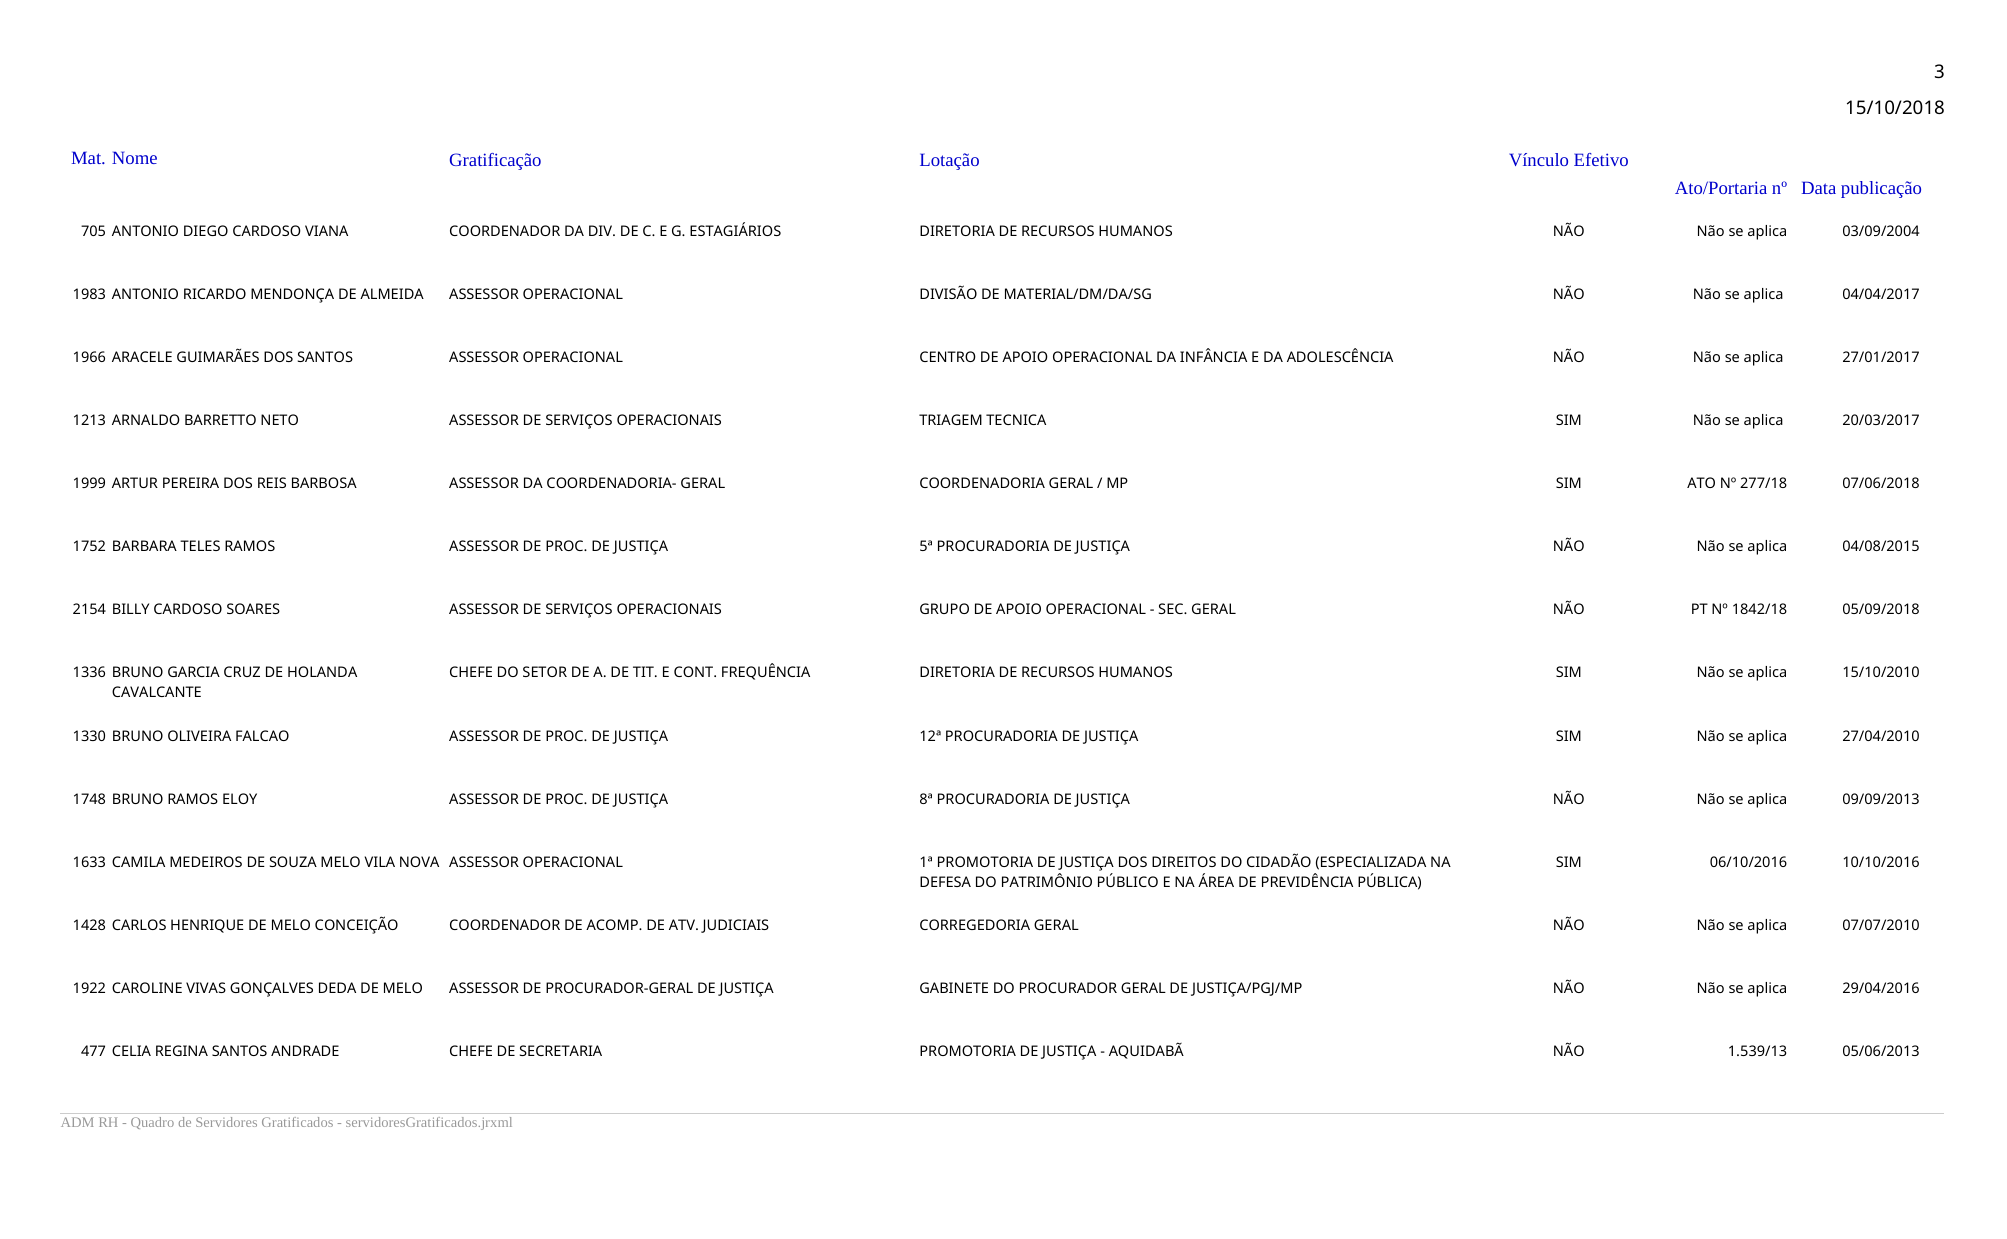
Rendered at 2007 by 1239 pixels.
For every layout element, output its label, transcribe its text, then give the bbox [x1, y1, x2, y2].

table_cell [910, 473, 919, 501]
table_cell ANTONIO DIEGO CARDOSO VIANA [112, 220, 440, 281]
table_cell [1787, 473, 1792, 501]
table_cell [1486, 179, 1495, 207]
table_cell NÃO [1495, 599, 1642, 641]
table_cell [440, 565, 449, 578]
table_cell [1920, 662, 2007, 691]
table_cell CORREGEDORIA GERAL [919, 915, 1486, 975]
table_cell [106, 179, 112, 207]
table_cell [910, 1070, 919, 1083]
table_cell [1486, 347, 1495, 375]
table_cell [910, 284, 919, 312]
table_cell SIM [1495, 725, 1642, 767]
table_cell [440, 1070, 449, 1083]
table_cell 12ª PROCURADORIA DE JUSTIÇA [919, 725, 1486, 786]
table_cell [1920, 284, 2007, 312]
table_cell [440, 1041, 449, 1069]
table_cell 705 [9, 220, 106, 249]
table_cell 1428 [9, 915, 106, 943]
table_cell [1642, 628, 2007, 641]
table_cell [1642, 599, 1649, 628]
table_cell Não se aplica [1650, 410, 1787, 438]
table_cell [106, 220, 112, 249]
table_cell ARNALDO BARRETTO NETO [112, 410, 440, 470]
table_cell [199, 149, 449, 177]
table_cell [1642, 789, 1649, 817]
table_cell [910, 725, 919, 754]
table_cell COORDENADOR DA DIV. DE C. E G. ESTAGIÁRIOS [449, 220, 910, 281]
table_cell [1642, 725, 1649, 754]
table_cell [1642, 880, 2007, 894]
table_cell [910, 831, 919, 849]
table_cell [0, 852, 9, 880]
table_cell CAMILA MEDEIROS DE SOUZA MELO VILA NOVA [112, 852, 440, 912]
table_cell [440, 641, 449, 659]
table_cell [0, 438, 112, 452]
table_cell 27/01/2017 [1793, 347, 1919, 375]
table_cell [910, 628, 919, 641]
table_cell [1642, 1070, 2007, 1083]
table_cell [106, 536, 112, 564]
table_cell [0, 754, 112, 767]
table_cell [440, 515, 449, 533]
table_cell [910, 438, 919, 452]
table_cell [0, 85, 2007, 91]
table_cell [910, 852, 919, 880]
table_cell [440, 915, 449, 943]
table_cell [0, 1041, 9, 1069]
table_cell [1486, 501, 1495, 515]
table_cell [910, 389, 919, 407]
table_cell [0, 179, 44, 207]
table_cell BILLY CARDOSO SOARES [112, 599, 440, 659]
table_cell 1966 [9, 347, 106, 375]
table_cell [112, 177, 199, 207]
table_cell [440, 852, 449, 880]
table_cell Não se aplica [1650, 220, 1787, 249]
table_cell [1642, 943, 2007, 957]
table_cell 15/10/2010 [1793, 662, 1919, 691]
table_cell [1486, 789, 1495, 817]
table_cell Ato/Portaria nº [1650, 177, 1787, 207]
table_cell [910, 641, 919, 659]
table_cell 03/09/2004 [1793, 220, 1919, 249]
table_cell [0, 249, 112, 262]
table_cell [1486, 578, 2007, 596]
table_cell Não se aplica [1650, 725, 1787, 754]
table_cell [0, 978, 9, 1006]
table_cell [910, 978, 919, 1006]
table_cell [0, 515, 112, 533]
table_cell [910, 894, 919, 912]
table_cell [910, 943, 919, 957]
table_cell [910, 662, 919, 691]
table_cell [0, 880, 112, 894]
table_cell [910, 249, 919, 262]
table_cell [440, 894, 449, 912]
table_cell [1486, 438, 1495, 452]
table_cell [106, 725, 112, 754]
table_cell [440, 536, 449, 564]
table_cell 1752 [9, 536, 106, 564]
table_cell 29/04/2016 [1793, 978, 1919, 1006]
table_cell [1920, 347, 2007, 375]
table_cell [910, 1006, 919, 1020]
table_cell [910, 501, 919, 515]
table_cell [1642, 915, 1649, 943]
table_cell [1486, 852, 1495, 880]
table_cell [1486, 1083, 2007, 1101]
table_cell [1486, 817, 1495, 831]
table_cell Não se aplica [1650, 978, 1787, 1006]
table_cell [1486, 768, 2007, 786]
table_cell [106, 978, 112, 1006]
table_cell [1486, 957, 2007, 975]
table_cell [1486, 565, 1495, 578]
table_cell [1486, 515, 2007, 533]
table_cell [1486, 149, 1495, 177]
table_cell ASSESSOR OPERACIONAL [449, 284, 910, 344]
table_cell [910, 452, 919, 470]
table_cell [0, 704, 112, 722]
table_cell [910, 1020, 919, 1038]
table_cell PROMOTORIA DE JUSTIÇA - AQUIDABÃ [919, 1041, 1486, 1101]
table_cell ASSESSOR DE PROC. DE JUSTIÇA [449, 536, 910, 596]
table_cell NÃO [1495, 347, 1642, 389]
table_cell [1787, 852, 1792, 880]
table_cell [0, 1113, 60, 1137]
table_cell [910, 515, 919, 533]
table_cell CAROLINE VIVAS GONÇALVES DEDA DE MELO [112, 978, 440, 1038]
table_cell 1983 [9, 284, 106, 312]
table_cell SIM [1495, 410, 1642, 452]
table_cell [1922, 149, 2007, 177]
table_cell [910, 536, 919, 564]
table_header Nome [112, 147, 199, 177]
table_cell [910, 179, 919, 207]
table_cell ASSESSOR DE PROC. DE JUSTIÇA [449, 725, 910, 786]
table_cell [1486, 754, 1495, 767]
table_cell [0, 149, 44, 177]
table_cell [910, 957, 919, 975]
table_cell [440, 754, 449, 767]
table_cell Data publicação [1787, 177, 1922, 207]
table_cell Lotação [919, 149, 1486, 178]
table_cell [910, 691, 919, 704]
table_cell [440, 789, 449, 817]
table_cell [0, 209, 2007, 217]
table_cell [1642, 375, 2007, 389]
table_cell [106, 789, 112, 817]
table_cell NÃO [1495, 1041, 1642, 1083]
table_cell [1486, 1041, 1495, 1069]
table_cell [106, 852, 112, 880]
table_cell [1642, 565, 2007, 578]
table_cell [1642, 284, 1649, 312]
table_cell [910, 565, 919, 578]
table_cell [0, 473, 9, 501]
table_cell [0, 768, 112, 786]
table_cell [0, 957, 112, 975]
table_cell [910, 789, 919, 817]
table_cell 15/10/2018 [1790, 95, 1944, 123]
table_cell ASSESSOR DE SERVIÇOS OPERACIONAIS [449, 410, 910, 470]
table_cell 06/10/2016 [1650, 852, 1787, 880]
table_cell [0, 95, 1790, 123]
table_cell [440, 831, 449, 849]
table_cell [1920, 536, 2007, 564]
table_cell [106, 149, 112, 177]
table_cell [440, 249, 449, 262]
table_cell [910, 312, 919, 326]
table_cell NÃO [1495, 284, 1642, 326]
table_cell GABINETE DO PROCURADOR GERAL DE JUSTIÇA/PGJ/MP [919, 978, 1486, 1038]
table_cell [1486, 249, 1495, 262]
table_cell [0, 789, 9, 817]
table_cell [1486, 599, 1495, 628]
table_cell [1495, 178, 1642, 207]
table_cell [0, 943, 112, 957]
table_header Mat. [44, 147, 106, 177]
table_cell [1920, 978, 2007, 1006]
table_cell [910, 915, 919, 943]
table_cell [440, 473, 449, 501]
table_cell Não se aplica [1650, 347, 1787, 375]
table_cell [44, 177, 106, 207]
table_cell [0, 536, 9, 564]
table_cell CHEFE DE SECRETARIA [449, 1041, 910, 1101]
table_cell [440, 704, 449, 722]
table_cell [1486, 831, 2007, 849]
table_cell BRUNO RAMOS ELOY [112, 789, 440, 849]
table_cell [440, 438, 449, 452]
table_cell [910, 263, 919, 281]
table_cell 09/09/2013 [1793, 789, 1919, 817]
table_cell [0, 662, 9, 691]
table_cell 27/04/2010 [1793, 725, 1919, 754]
table_cell [1486, 691, 1495, 704]
table_cell [0, 641, 112, 659]
table_cell 07/06/2018 [1793, 473, 1919, 501]
table_cell [1486, 628, 1495, 641]
table_cell [106, 599, 112, 628]
table_cell [1642, 473, 1649, 501]
table_cell [919, 178, 1486, 207]
table_cell [1787, 220, 1792, 249]
table_cell [440, 312, 449, 326]
table_cell COORDENADORIA GERAL / MP [919, 473, 1486, 533]
table_header [1787, 147, 1922, 177]
table_cell [1920, 410, 2007, 438]
table_cell [0, 894, 112, 912]
table_cell DIVISÃO DE MATERIAL/DM/DA/SG [919, 284, 1486, 344]
table_cell [1642, 1006, 2007, 1020]
table_cell [440, 978, 449, 1006]
table_cell 5ª PROCURADORIA DE JUSTIÇA [919, 536, 1486, 596]
table_cell [910, 817, 919, 831]
table_cell [0, 326, 112, 344]
table_cell [1922, 179, 2007, 207]
table_cell [910, 1041, 919, 1069]
table_header [0, 0, 2007, 57]
table_cell [1920, 789, 2007, 817]
table_cell [440, 284, 449, 312]
table_cell SIM [1495, 852, 1642, 894]
table_cell 8ª PROCURADORIA DE JUSTIÇA [919, 789, 1486, 849]
table_cell [1486, 978, 1495, 1006]
table_cell NÃO [1495, 915, 1642, 957]
table_cell [1486, 1070, 1495, 1083]
table_cell [0, 501, 112, 515]
table_cell [1642, 852, 1649, 880]
table_cell [0, 725, 9, 754]
table_cell [1920, 725, 2007, 754]
table_cell TRIAGEM TECNICA [919, 410, 1486, 470]
table_cell 05/06/2013 [1793, 1041, 1919, 1069]
table_cell ASSESSOR OPERACIONAL [449, 347, 910, 407]
table_cell CHEFE DO SETOR DE A. DE TIT. E CONT. FREQUÊNCIA [449, 662, 910, 722]
table_cell [0, 452, 112, 470]
table_cell ATO Nº 277/18 [1650, 473, 1787, 501]
table_cell [0, 1020, 112, 1038]
table_cell ARTUR PEREIRA DOS REIS BARBOSA [112, 473, 440, 533]
table_cell [1486, 220, 1495, 249]
table_cell [1486, 1006, 1495, 1020]
table_cell [0, 389, 112, 407]
table_cell ASSESSOR DE PROCURADOR-GERAL DE JUSTIÇA [449, 978, 910, 1038]
table_cell 1633 [9, 852, 106, 880]
table_cell [440, 347, 449, 375]
table_cell [440, 1006, 449, 1020]
table_cell [1486, 410, 1495, 438]
table_cell [0, 312, 112, 326]
table_cell ASSESSOR DE SERVIÇOS OPERACIONAIS [449, 599, 910, 659]
table_cell BRUNO GARCIA CRUZ DE HOLANDA CAVALCANTE [112, 662, 440, 722]
table_cell [0, 59, 1790, 85]
table_cell [1920, 599, 2007, 628]
table_cell [0, 831, 112, 849]
table_cell 1.539/13 [1650, 1041, 1787, 1069]
table_cell [0, 599, 9, 628]
table_cell [440, 957, 449, 975]
table_cell [1787, 284, 1792, 312]
table_cell [440, 662, 449, 691]
table_cell [1787, 347, 1792, 375]
table_cell [0, 123, 2007, 146]
table_cell [106, 284, 112, 312]
table_cell [1642, 179, 1649, 207]
table_cell [106, 347, 112, 375]
table_cell [1642, 149, 1649, 177]
table_cell [1486, 375, 1495, 389]
table_cell CARLOS HENRIQUE DE MELO CONCEIÇÃO [112, 915, 440, 975]
table_cell [1642, 754, 2007, 767]
table_cell [106, 410, 112, 438]
table_cell [199, 179, 449, 207]
table_cell [106, 473, 112, 501]
table_cell CENTRO DE APOIO OPERACIONAL DA INFÂNCIA E DA ADOLESCÊNCIA [919, 347, 1486, 407]
table_cell [1486, 725, 1495, 754]
table_cell [1642, 410, 1649, 438]
table_cell [0, 691, 112, 704]
table_cell [910, 326, 919, 344]
table_cell ARACELE GUIMARÃES DOS SANTOS [112, 347, 440, 407]
table_cell [1486, 326, 2007, 344]
table_cell [440, 880, 449, 894]
table_cell 1330 [9, 725, 106, 754]
table_cell COORDENADOR DE ACOMP. DE ATV. JUDICIAIS [449, 915, 910, 975]
table_cell [106, 1041, 112, 1069]
table_cell [1642, 312, 2007, 326]
table_cell [1486, 704, 2007, 722]
table_cell [910, 347, 919, 375]
table_cell 07/07/2010 [1793, 915, 1919, 943]
table_cell [910, 599, 919, 628]
table_cell [440, 263, 449, 281]
table_cell [440, 220, 449, 249]
table_cell 1336 [9, 662, 106, 691]
table_cell [1486, 536, 1495, 564]
table_cell [440, 452, 449, 470]
table_cell Não se aplica [1650, 789, 1787, 817]
table_cell [0, 410, 9, 438]
table_cell [1787, 410, 1792, 438]
table_cell [440, 768, 449, 786]
table_cell [910, 1083, 919, 1101]
table_cell [440, 375, 449, 389]
table_cell [0, 1101, 2007, 1113]
table_cell [1642, 438, 2007, 452]
table_cell [1642, 1041, 1649, 1069]
table_cell CELIA REGINA SANTOS ANDRADE [112, 1041, 440, 1101]
table_cell [1642, 978, 1649, 1006]
table_cell [449, 178, 910, 207]
table_cell [1486, 880, 1495, 894]
table_cell [1787, 978, 1792, 1006]
table_cell [1642, 691, 2007, 704]
table_cell [1486, 284, 1495, 312]
table_cell [440, 817, 449, 831]
table_cell [1642, 249, 2007, 262]
table_cell NÃO [1495, 536, 1642, 578]
table_cell [440, 691, 449, 704]
table_cell [1920, 1041, 2007, 1069]
table_cell ASSESSOR OPERACIONAL [449, 852, 910, 912]
table_cell 05/09/2018 [1793, 599, 1919, 628]
table_cell [1920, 852, 2007, 880]
table_cell [0, 628, 112, 641]
table_cell [1642, 662, 1649, 691]
table_cell [1642, 817, 2007, 831]
table_cell PT Nº 1842/18 [1650, 599, 1787, 628]
table_cell [1787, 1041, 1792, 1069]
table_cell [1642, 536, 1649, 564]
table_cell [1486, 473, 1495, 501]
table_cell [1920, 473, 2007, 501]
table_cell 2154 [9, 599, 106, 628]
table_cell [440, 389, 449, 407]
table_cell [0, 347, 9, 375]
table_cell [1486, 312, 1495, 326]
table_cell [440, 725, 449, 754]
table_cell [1486, 915, 1495, 943]
table_cell [0, 565, 112, 578]
table_cell [0, 578, 112, 596]
table_cell [1486, 389, 2007, 407]
table_cell [0, 220, 9, 249]
table_cell 04/04/2017 [1793, 284, 1919, 312]
table_cell [910, 410, 919, 438]
table_cell 10/10/2016 [1793, 852, 1919, 880]
table_cell [440, 628, 449, 641]
table_cell Não se aplica [1650, 915, 1787, 943]
table_cell [1486, 1020, 2007, 1038]
table_cell SIM [1495, 473, 1642, 515]
table_cell ANTONIO RICARDO MENDONÇA DE ALMEIDA [112, 284, 440, 344]
table_cell [1945, 95, 2007, 123]
table_cell [1642, 501, 2007, 515]
table_cell [0, 817, 112, 831]
table_cell Não se aplica [1650, 536, 1787, 564]
table_cell [440, 943, 449, 957]
table_cell 3 [1790, 59, 1944, 85]
table_cell [1787, 599, 1792, 628]
table_cell [440, 578, 449, 596]
table_cell Não se aplica [1650, 284, 1787, 312]
table_cell [1945, 1113, 2007, 1137]
table_cell SIM [1495, 662, 1642, 704]
table_cell [910, 375, 919, 389]
table_cell [1787, 725, 1792, 754]
table_cell [1486, 263, 2007, 281]
table_cell 20/03/2017 [1793, 410, 1919, 438]
table_cell [0, 375, 112, 389]
table_cell BARBARA TELES RAMOS [112, 536, 440, 596]
table_cell [910, 880, 919, 894]
table_cell [1486, 452, 2007, 470]
table_cell [440, 501, 449, 515]
table_header [1650, 147, 1787, 177]
table_cell 1748 [9, 789, 106, 817]
table_cell [1787, 662, 1792, 691]
table_cell [1787, 915, 1792, 943]
table_cell ASSESSOR DE PROC. DE JUSTIÇA [449, 789, 910, 849]
table_cell [106, 662, 112, 691]
table_cell [1787, 536, 1792, 564]
table_cell [1486, 662, 1495, 691]
table_cell [440, 326, 449, 344]
table_cell 04/08/2015 [1793, 536, 1919, 564]
table_cell NÃO [1495, 220, 1642, 262]
table_cell [106, 915, 112, 943]
table_cell [1787, 789, 1792, 817]
table_cell [910, 220, 919, 249]
table_cell [440, 410, 449, 438]
table_cell [0, 1070, 112, 1083]
table_cell 1999 [9, 473, 106, 501]
table_cell [0, 1083, 112, 1101]
table_cell ASSESSOR DA COORDENADORIA- GERAL [449, 473, 910, 533]
table_cell [910, 754, 919, 767]
table_cell Não se aplica [1650, 662, 1787, 691]
table_cell [440, 1020, 449, 1038]
table_cell [1486, 943, 1495, 957]
table_cell 1213 [9, 410, 106, 438]
table_cell DIRETORIA DE RECURSOS HUMANOS [919, 220, 1486, 281]
table_cell [910, 704, 919, 722]
table_cell [1486, 894, 2007, 912]
table_cell [910, 149, 919, 177]
table_cell Gratificação [449, 149, 910, 178]
table_cell [0, 1006, 112, 1020]
table_cell ADM RH - Quadro de Servidores Gratificados - servidoresGratificados.jrxml [60, 1114, 1944, 1137]
table_cell [1642, 347, 1649, 375]
table_cell DIRETORIA DE RECURSOS HUMANOS [919, 662, 1486, 722]
table_cell [440, 599, 449, 628]
table_cell [0, 915, 9, 943]
table_cell NÃO [1495, 789, 1642, 831]
table_cell GRUPO DE APOIO OPERACIONAL - SEC. GERAL [919, 599, 1486, 659]
table_cell 477 [9, 1041, 106, 1069]
table_cell [440, 1083, 449, 1101]
table_cell 1ª PROMOTORIA DE JUSTIÇA DOS DIREITOS DO CIDADÃO (ESPECIALIZADA NA DEFESA DO PATRIMÔNIO PÚBLICO E NA ÁREA DE PREVIDÊNCIA PÚBLICA) [919, 852, 1486, 912]
table_cell NÃO [1495, 978, 1642, 1020]
table_cell [1486, 641, 2007, 659]
table_cell [0, 284, 9, 312]
table_cell [0, 263, 112, 281]
table_cell BRUNO OLIVEIRA FALCAO [112, 725, 440, 786]
table_cell Vínculo Efetivo [1495, 149, 1642, 178]
table_cell [1920, 220, 2007, 249]
table_cell 1922 [9, 978, 106, 1006]
table_cell [910, 578, 919, 596]
table_cell [1642, 220, 1649, 249]
table_cell [910, 768, 919, 786]
table_cell [1945, 59, 2007, 85]
table_cell [1920, 915, 2007, 943]
